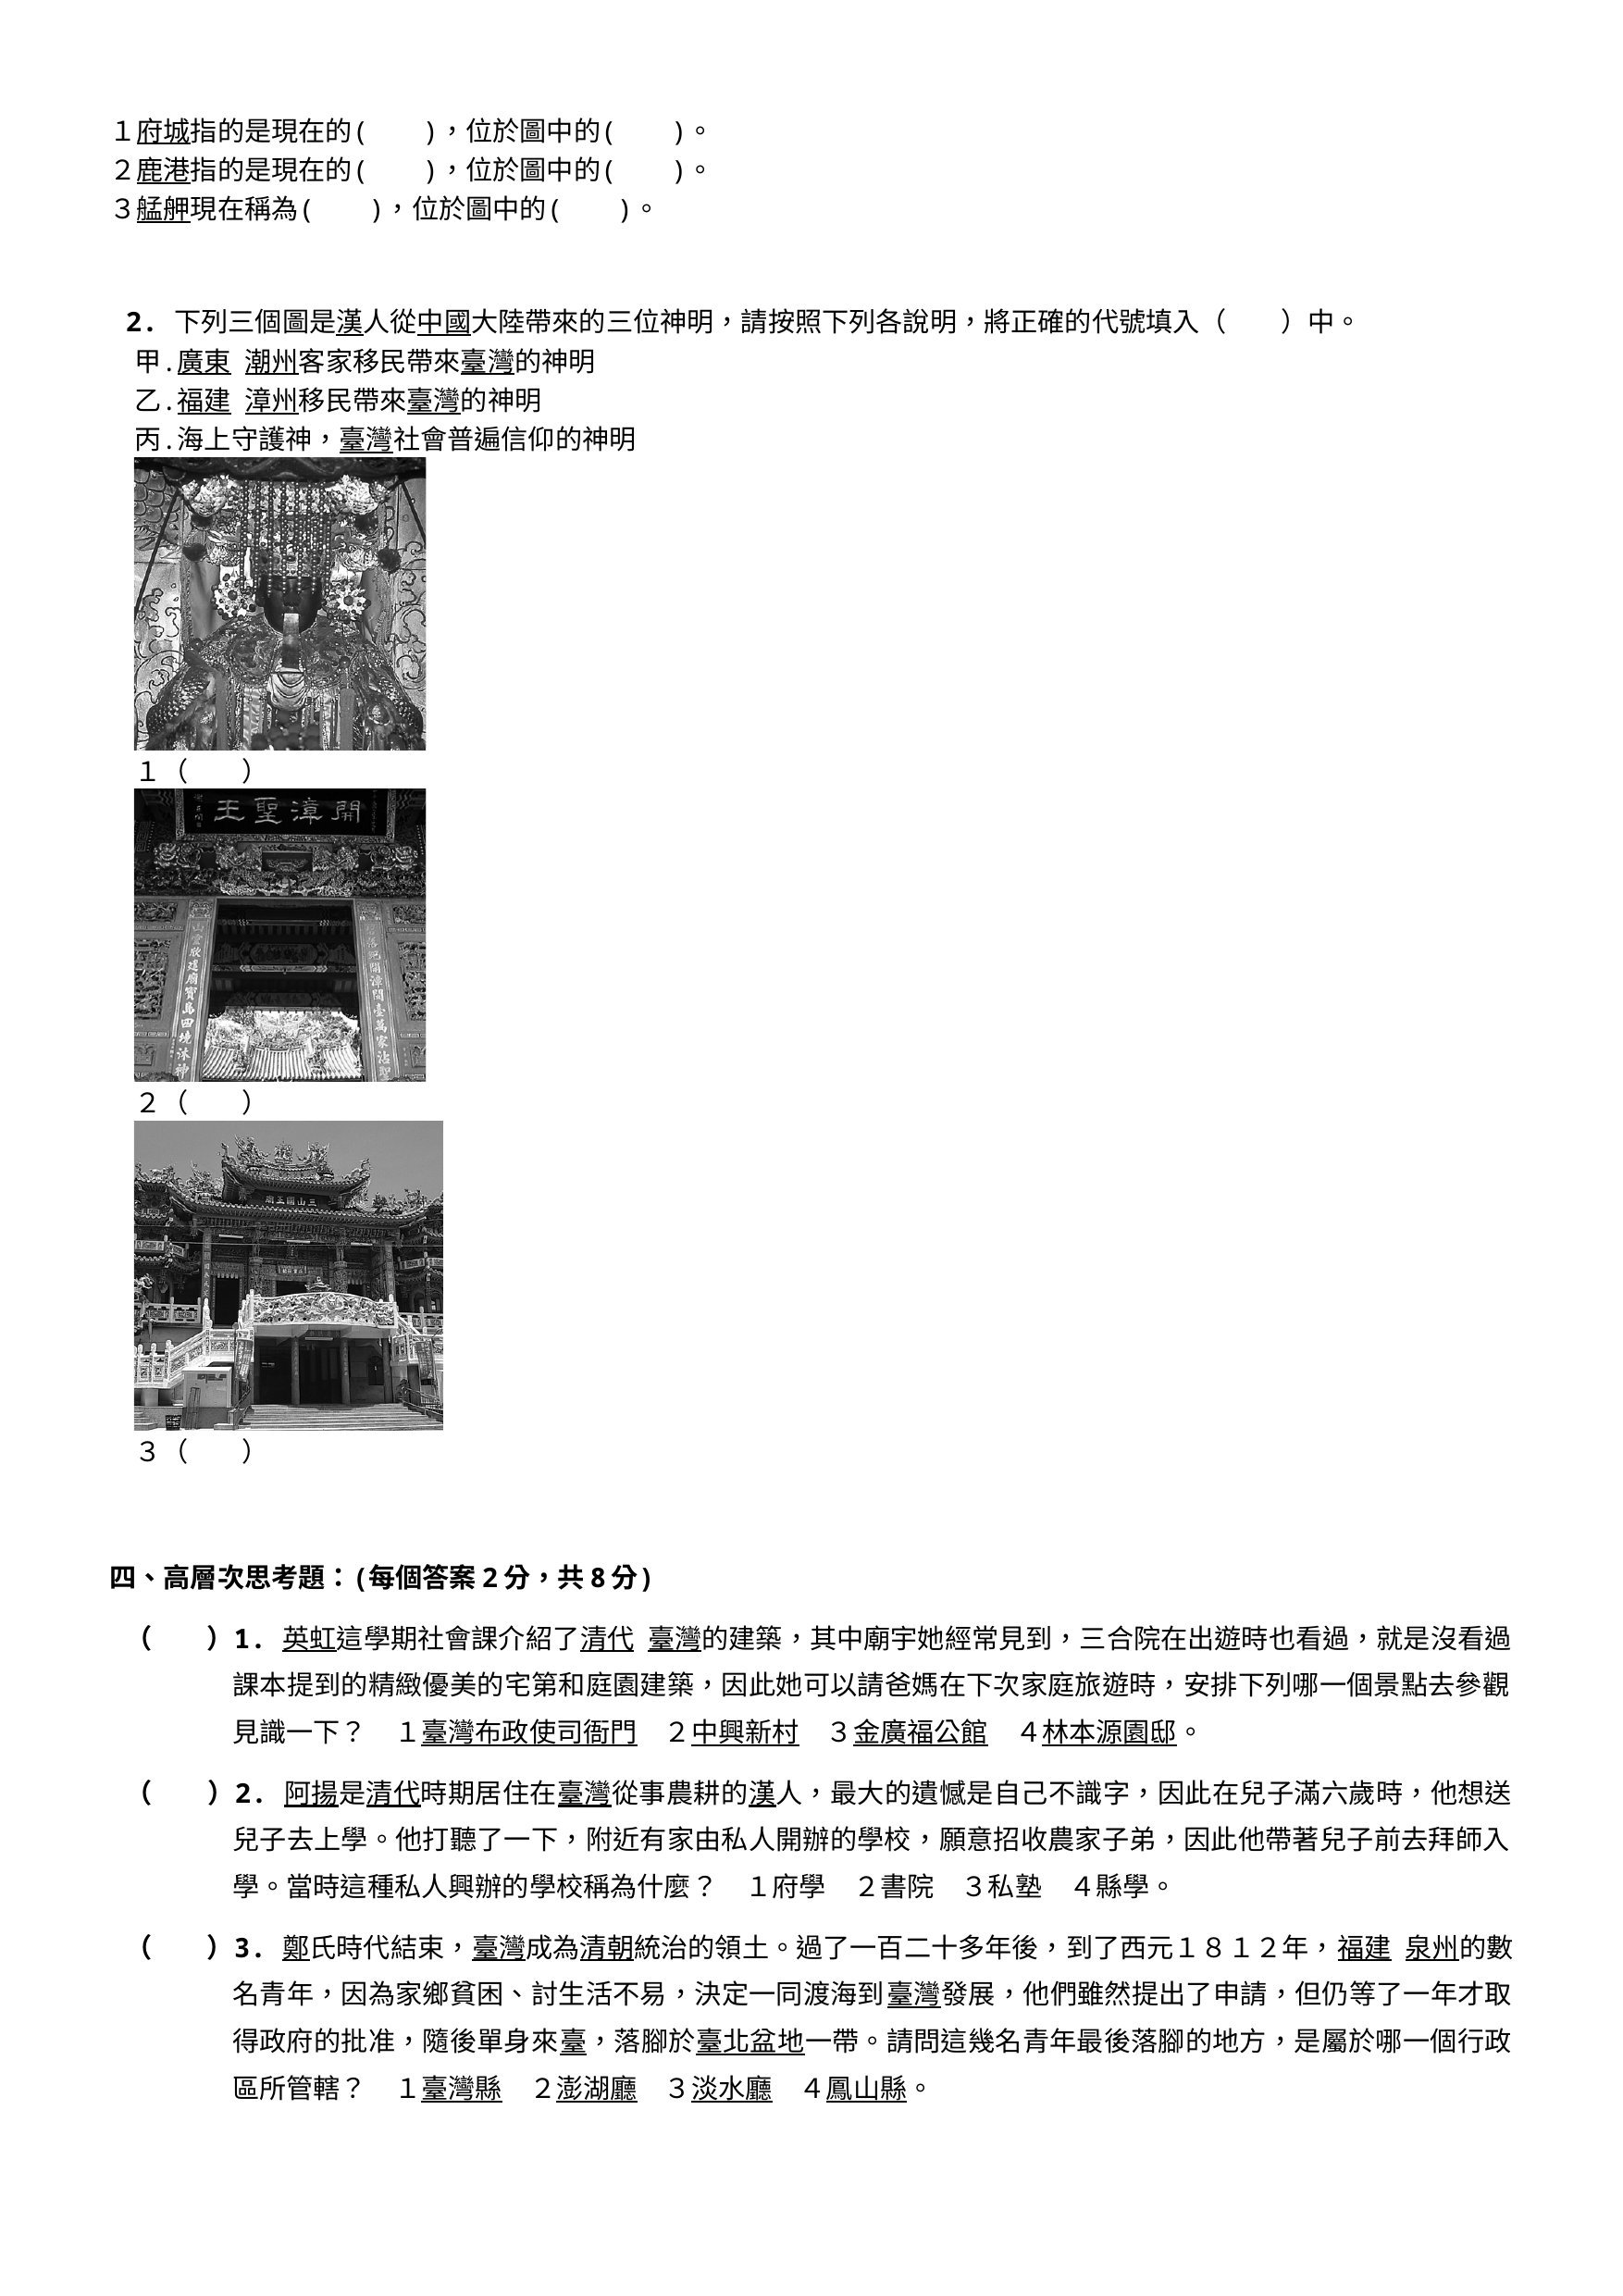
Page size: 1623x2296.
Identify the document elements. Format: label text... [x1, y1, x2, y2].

picture [133, 457, 427, 751]
text （ ）2. 阿揚是清代時期居住在臺灣從事農耕的漢人，最大的遺憾是自己不識字，因此在兒子滿六歲時，他想送兒子去上學。他打聽了一下，附近有家由私人開辦的學校，願意招收農家子弟，因此他帶著兒子前去拜師入學。當時這種私人興辦的學校稱為什麼？ １府學 ２書院 ３私塾 ４縣學。 [109, 1771, 1514, 1905]
text １府城指的是現在的( )，位於圖中的( )。 ２鹿港指的是現在的( )，位於圖中的( )。 ３艋舺現在稱為( )，位於圖中的( )。 [109, 109, 1514, 301]
text 四、高層次思考題：(每個答案2分，共8分) [109, 1557, 1514, 1595]
picture [133, 788, 427, 1082]
text （ ）3. 鄭氏時代結束，臺灣成為清朝統治的領土。過了一百二十多年後，到了西元１８１２年，福建 泉州的數名青年，因為家鄉貧困、討生活不易，決定一同渡海到臺灣發展，他們雖然提出了申請，但仍等了一年才取得政府的批准，隨後單身來臺，落腳於臺北盆地一帶。請問這幾名青年最後落腳的地方，是屬於哪一個行政區所管轄？ １臺灣縣 ２澎湖廳 ３淡水廳 ４鳳山縣。 [109, 1926, 1514, 2106]
text 2. 下列三個圖是漢人從中國大陸帶來的三位神明，請按照下列各說明，將正確的代號填入（ ）中。 甲.廣東 潮州客家移民帶來臺灣的神明 乙.福建 漳州移民帶來臺灣的神明 丙.海上守護神，臺灣社會普遍信仰的神明 １（ ） ２（ ） ３（ ） [109, 301, 1514, 1543]
text （ ）1. 英虹這學期社會課介紹了清代 臺灣的建築，其中廟宇她經常見到，三合院在出遊時也看過，就是沒看過課本提到的精緻優美的宅第和庭園建築，因此她可以請爸媽在下次家庭旅遊時，安排下列哪一個景點去參觀見識一下？ １臺灣布政使司衙門 ２中興新村 ３金廣福公館 ４林本源園邸。 [109, 1617, 1514, 1750]
picture [133, 1121, 443, 1431]
